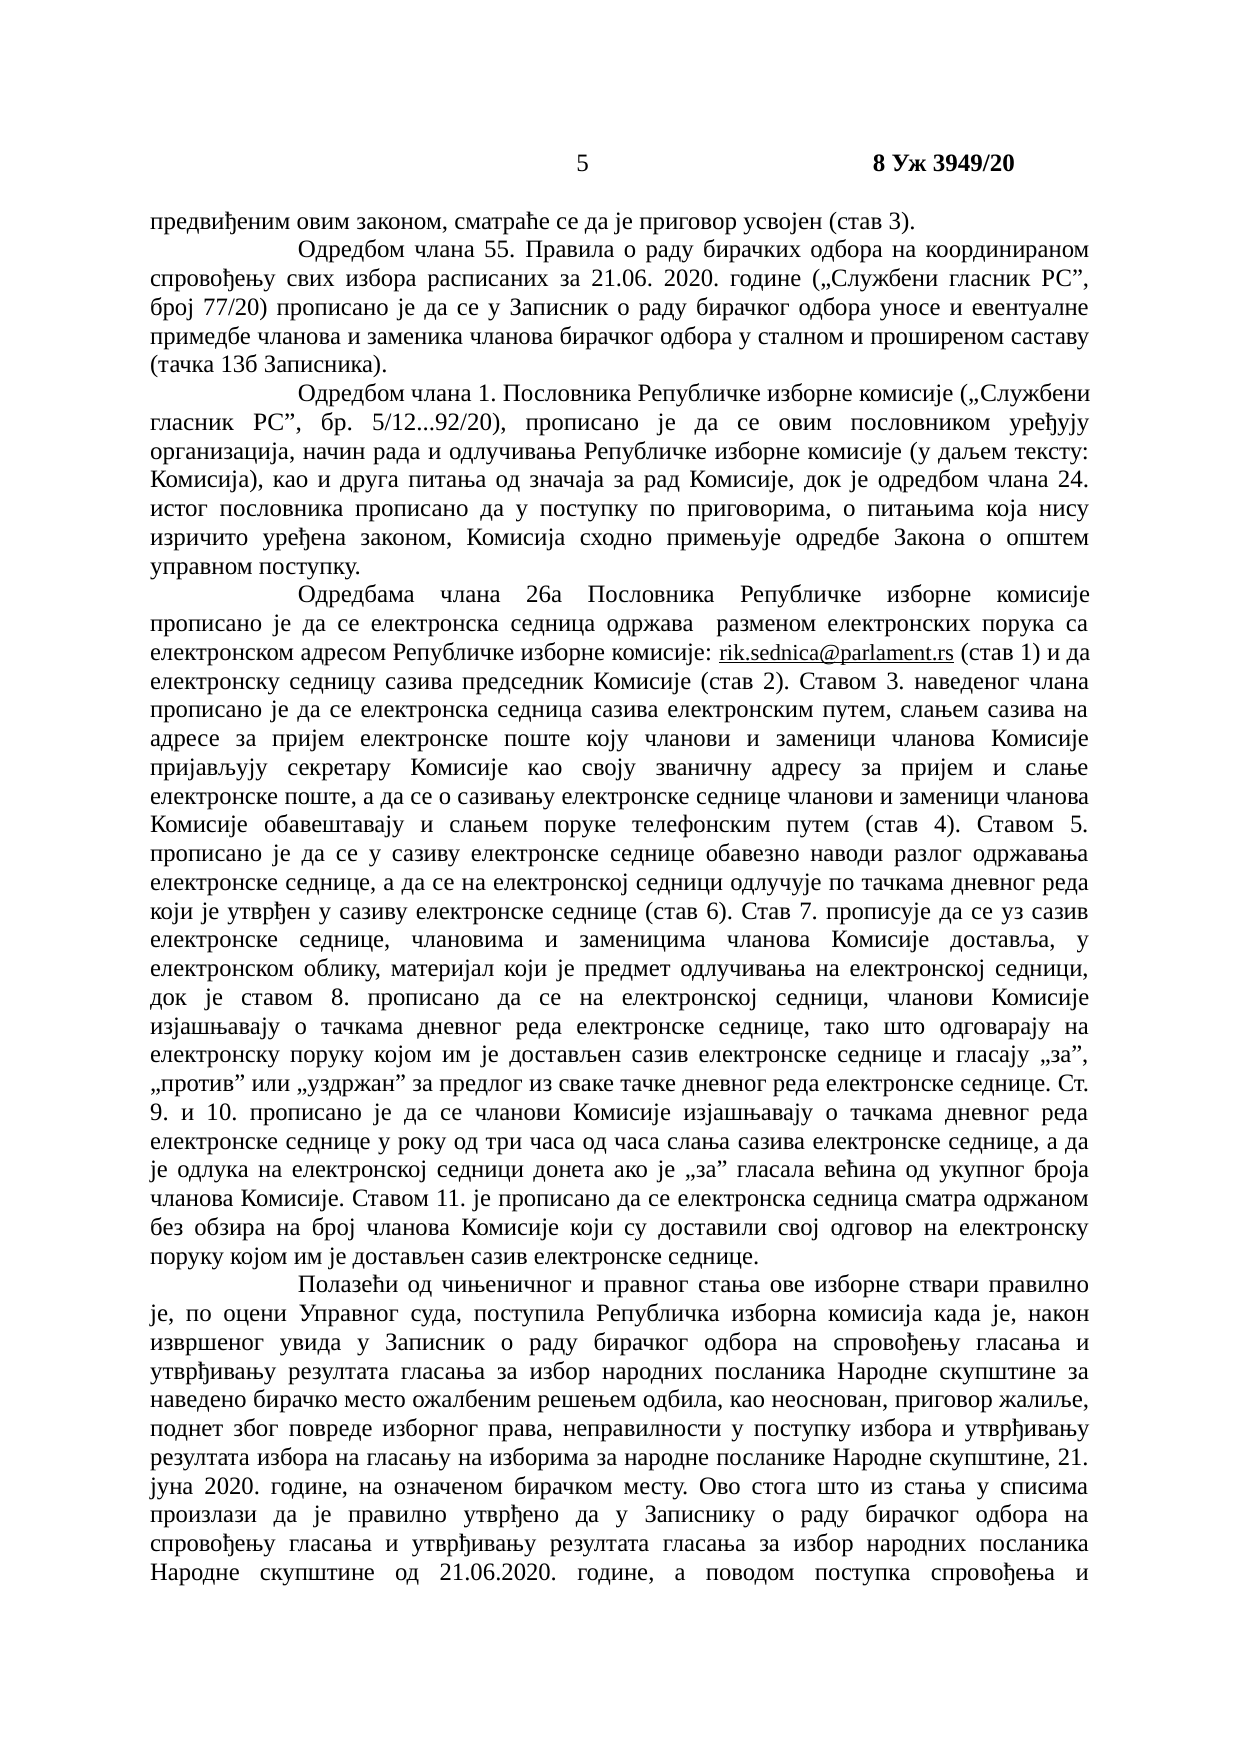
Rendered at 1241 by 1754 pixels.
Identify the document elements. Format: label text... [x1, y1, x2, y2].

text Одредбом члана 55. Правила о раду бирачких одбора на координираном спровођењу свих избора расписаних за 21.06. 2020. године („Службени гласник РС”, број 77/20) прописано је да се у Записник о раду бирачког одбора уносе и евентуалне примедбе чланова и заменика чланова бирачког одбора у сталном и проширеном саставу (тачка 13б Записника). [150, 234, 1090, 378]
text Полазећи од чињеничног и правног стања ове изборне ствари правилно је, по оцени Управног суда, поступила Републичка изборна комисија када је, након извршеног увида у Записник о раду бирачког одбора на спровођењу гласања и утврђивању резултата гласања за избор народних посланика Народне скупштине за наведено бирачко место ожалбеним решењем одбила, као неоснован, приговор жалиље, поднет због повреде изборног права, неправилности у поступку избора и утврђивању резултата избора на гласању на изборима за народне посланике Народне скупштине, 21. јуна 2020. године, на означеном бирачком месту. Ово стога што из стања у списима произлази да је правилно утврђено да у Записнику о раду бирачког одбора на спровођењу гласања и утврђивању резултата гласања за избор народних посланика Народне скупштине од 21.06.2020. године, а поводом поступка спровођења и [150, 1269, 1090, 1586]
text предвиђеним овим законом, сматраће се да је приговор усвојен (став 3). [150, 206, 1090, 234]
text Одредбом члана 1. Пословника Републичке изборне комисије („Службени гласник РС”, бр. 5/12...92/20), прописано је да се овим пословником уређују организација, начин рада и одлучивања Републичке изборне комисије (у даљем тексту: Комисија), као и друга питања од значаја за рад Комисије, док је одредбом члана 24. истог пословника прописано да у поступку по приговорима, о питањима која нису изричито уређена законом, Комисија сходно примењује одредбе Закона о општем управном поступку. [150, 378, 1090, 579]
text Одредбама члана 26а Пословника Републичке изборне комисије прописано је да се електронска седница одржава разменом електронских порука са електронском адресом Републичке изборне комисије: rik.sednica@parlament.rs (став 1) и да електронску седницу сазива председник Комисије (став 2). Ставом 3. наведеног члана прописано је да се електронска седница сазива електронским путем, слањем сазива на адресе за пријем електронске поште коју чланови и заменици чланова Комисије пријављују секретару Комисије као своју званичну адресу за пријем и слање електронске поште, а да се о сазивању електронске седнице чланови и заменици чланова Комисије обавештавају и слањем поруке телефонским путем (став 4). Ставом 5. прописано је да се у сазиву електронске седнице обавезно наводи разлог одржавања електронске седнице, а да се на електронској седници одлучује по тачкама дневног реда који је утврђен у сазиву електронске седнице (став 6). Став 7. прописује да се уз сазив електронске седнице, члановима и заменицима чланова Комисије доставља, у електронском облику, материјал који је предмет одлучивања на електронској седници, док је ставом 8. прописано да се на електронској седници, чланови Комисије изјашњавају о тачкама дневног реда електронске седнице, тако што одговарају на електронску поруку којом им је достављен сазив електронске седнице и гласају „за”, „против” или „уздржан” за предлог из сваке тачке дневног реда електронске седнице. Ст. 9. и 10. прописано је да се чланови Комисије изјашњавају о тачкама дневног реда електронске седнице у року од три часа од часа слања сазива електронске седнице, а да је одлука на електронској седници донета ако је „за” гласала већина од укупног броја чланова Комисије. Ставом 11. је прописано да се електронска седница сматра одржаном без обзира на број чланова Комисије који су доставили свој одговор на електронску поруку којом им је достављен сазив електронске седнице. [150, 579, 1090, 1269]
